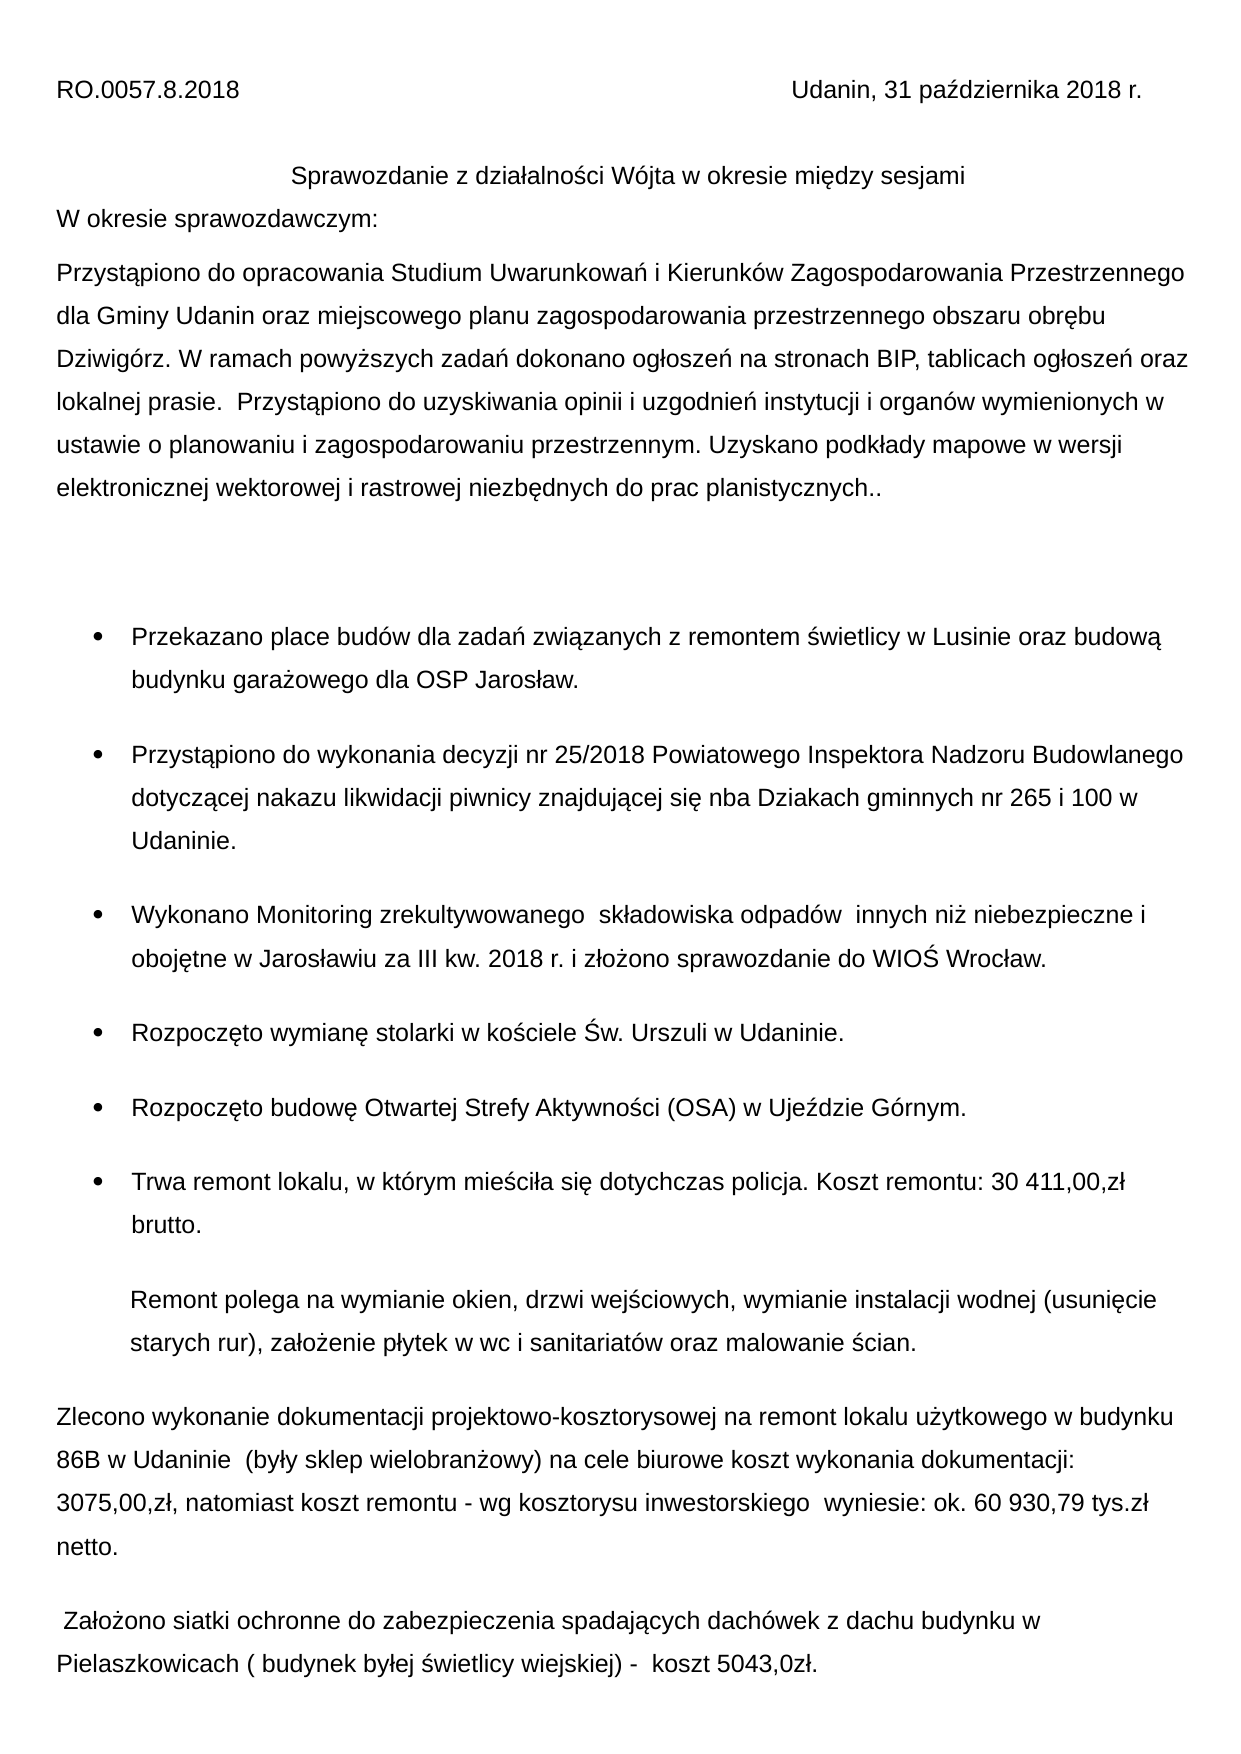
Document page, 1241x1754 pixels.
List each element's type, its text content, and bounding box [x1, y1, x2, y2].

list Trwa remont lokalu, w którym mieściła się dotychczas policja. Koszt remontu: 30 411,00,zł brutto. [94, 1167, 1200, 1239]
list Rozpoczęto budowę Otwartej Strefy Aktywności (OSA) w Ujeździe Górnym. [94, 1093, 1200, 1121]
list Przystąpiono do wykonania decyzji nr 25/2018 Powiatowego Inspektora Nadzoru Budowlanego dotyczącej nakazu likwidacji piwnicy znajdującej się nba Dziakach gminnych nr 265 i 100 w Udaninie. [94, 740, 1200, 855]
text Remont polega na wymianie okien, drzwi wejściowych, wymianie instalacji wodnej (usunięcie starych rur), założenie płytek w wc i sanitariatów oraz malowanie ścian. [56, 1285, 1200, 1357]
text Sprawozdanie z działalności Wójta w okresie między sesjami [56, 161, 1200, 190]
text Zlecono wykonanie dokumentacji projektowo-kosztorysowej na remont lokalu użytkowego w budynku 86B w Udaninie (były sklep wielobranżowy) na cele biurowe koszt wykonania dokumentacji: 3075,00,zł, natomiast koszt remontu - wg kosztorysu inwestorskiego wyniesie: ok. 60 930,79 tys.zł netto. [56, 1402, 1200, 1560]
text RO.0057.8.2018 Udanin, 31 października 2018 r. [56, 75, 1200, 104]
list Wykonano Monitoring zrekultywowanego składowiska odpadów innych niż niebezpieczne i obojętne w Jarosławiu za III kw. 2018 r. i złożono sprawozdanie do WIOŚ Wrocław. [94, 901, 1200, 972]
list Przekazano place budów dla zadań związanych z remontem świetlicy w Lusinie oraz budową budynku garażowego dla OSP Jarosław. [94, 622, 1200, 694]
text Przystąpiono do opracowania Studium Uwarunkowań i Kierunków Zagospodarowania Przestrzennego dla Gminy Udanin oraz miejscowego planu zagospodarowania przestrzennego obszaru obrębu Dziwigórz. W ramach powyższych zadań dokonano ogłoszeń na stronach BIP, tablicach ogłoszeń oraz lokalnej prasie. Przystąpiono do uzyskiwania opinii i uzgodnień instytucji i organów wymienionych w ustawie o planowaniu i zagospodarowaniu przestrzennym. Uzyskano podkłady mapowe w wersji elektronicznej wektorowej i rastrowej niezbędnych do prac planistycznych.. [56, 258, 1200, 502]
text W okresie sprawozdawczym: [56, 204, 1200, 233]
list Rozpoczęto wymianę stolarki w kościele Św. Urszuli w Udaninie. [94, 1018, 1200, 1047]
text Założono siatki ochronne do zabezpieczenia spadających dachówek z dachu budynku w Pielaszkowicach ( budynek byłej świetlicy wiejskiej) - koszt 5043,0zł. [56, 1606, 1200, 1678]
